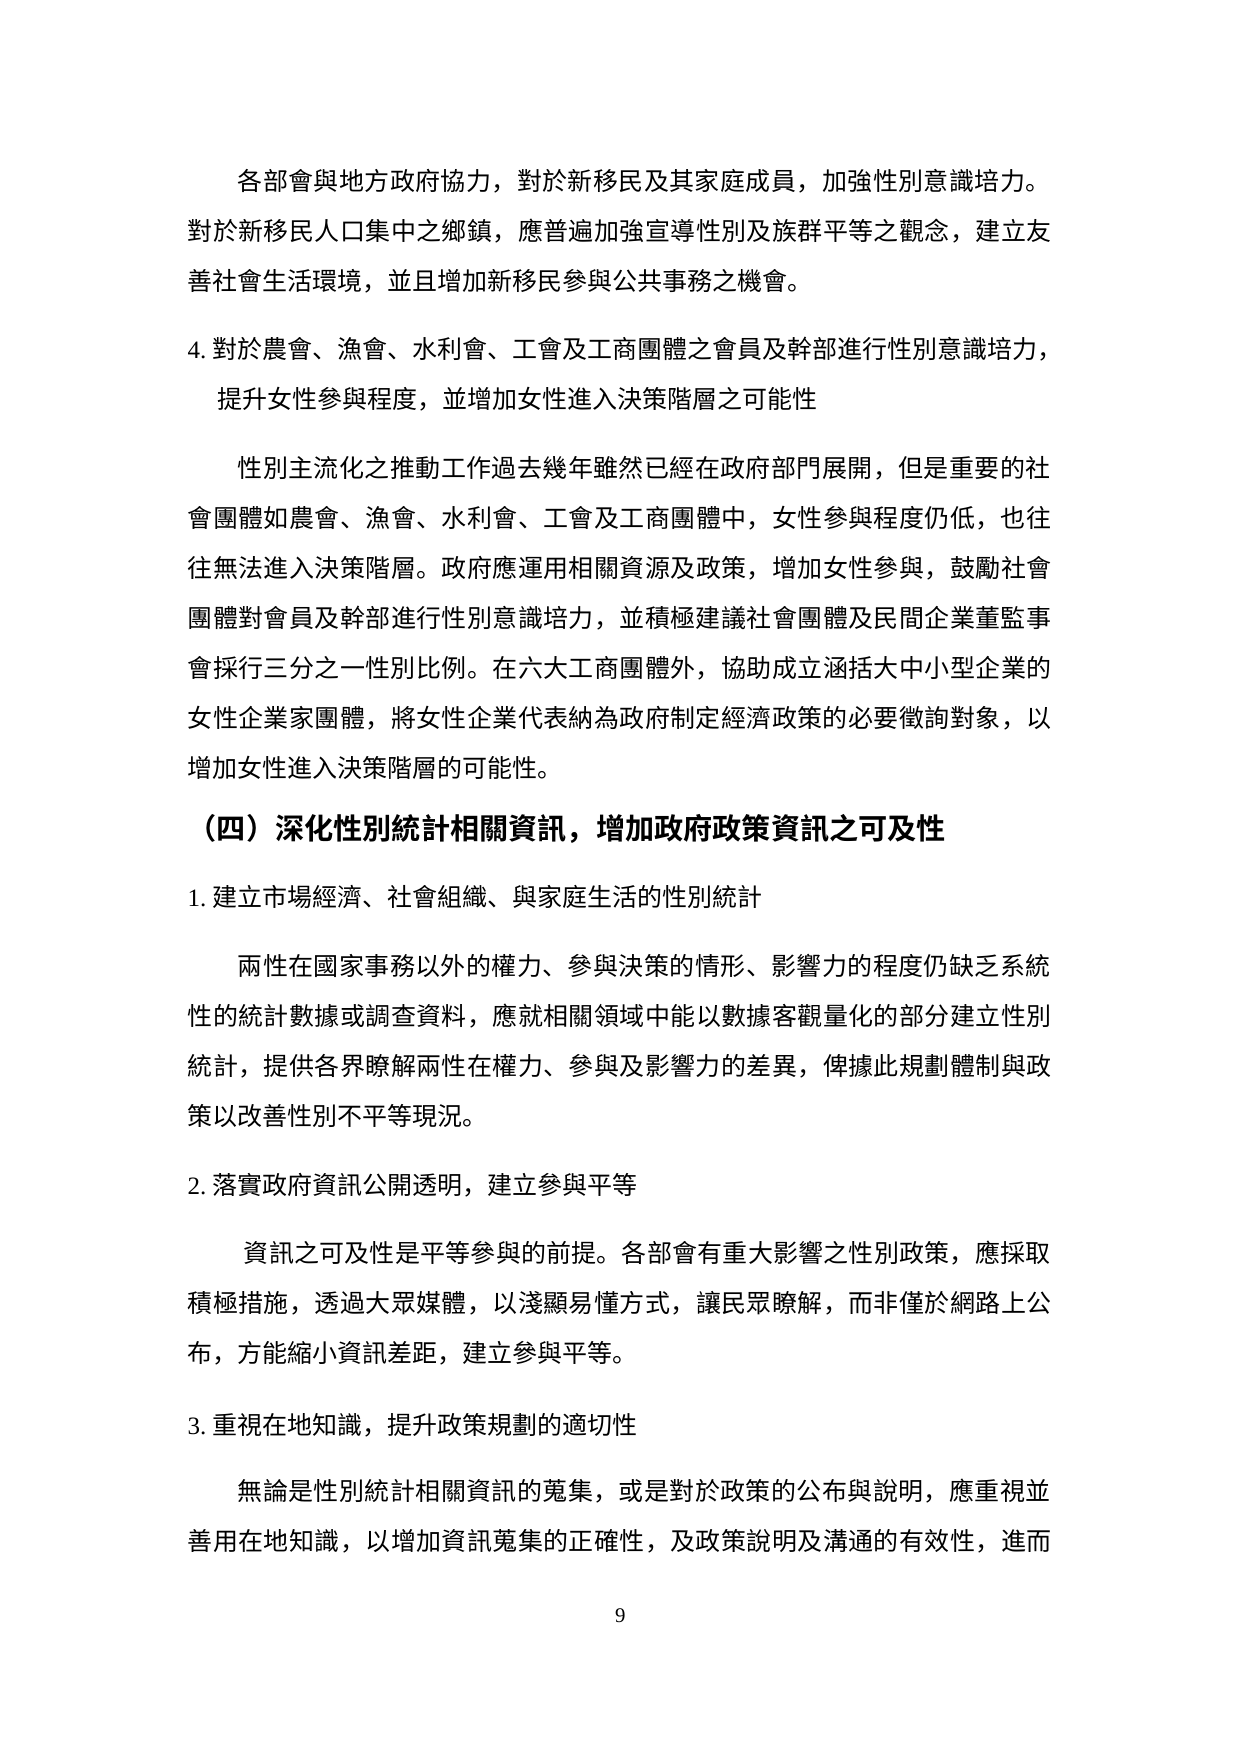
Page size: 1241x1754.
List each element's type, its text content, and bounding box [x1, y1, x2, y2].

text 無論是性別統計相關資訊的蒐集，或是對於政策的公布與說明，應重視並善用在地知識，以增加資訊蒐集的正確性，及政策說明及溝通的有效性，進而 [187, 1460, 1053, 1560]
text 資訊之可及性是平等參與的前提。各部會有重大影響之性別政策，應採取積極措施，透過大眾媒體，以淺顯易懂方式，讓民眾瞭解，而非僅於網路上公布，方能縮小資訊差距，建立參與平等。 [187, 1223, 1053, 1373]
text 2. 落實政府資訊公開透明，建立參與平等 [187, 1154, 1053, 1204]
text 3. 重視在地知識，提升政策規劃的適切性 [187, 1392, 1053, 1442]
text 1. 建立市場經濟、社會組織、與家庭生活的性別統計 [187, 867, 1053, 917]
text 4. 對於農會、漁會、水利會、工會及工商團體之會員及幹部進行性別意識培力，提升女性參與程度，並增加女性進入決策階層之可能性 [187, 319, 1053, 419]
text 各部會與地方政府協力，對於新移民及其家庭成員，加強性別意識培力。對於新移民人口集中之鄉鎮，應普遍加強宣導性別及族群平等之觀念，建立友善社會生活環境，並且增加新移民參與公共事務之機會。 [187, 150, 1053, 300]
text 兩性在國家事務以外的權力、參與決策的情形、影響力的程度仍缺乏系統性的統計數據或調查資料，應就相關領域中能以數據客觀量化的部分建立性別統計，提供各界瞭解兩性在權力、參與及影響力的差異，俾據此規劃體制與政策以改善性別不平等現況。 [187, 935, 1053, 1135]
text 性別主流化之推動工作過去幾年雖然已經在政府部門展開，但是重要的社會團體如農會、漁會、水利會、工會及工商團體中，女性參與程度仍低，也往往無法進入決策階層。政府應運用相關資源及政策，增加女性參與，鼓勵社會團體對會員及幹部進行性別意識培力，並積極建議社會團體及民間企業董監事會採行三分之一性別比例。在六大工商團體外，協助成立涵括大中小型企業的女性企業家團體，將女性企業代表納為政府制定經濟政策的必要徵詢對象，以增加女性進入決策階層的可能性。 [187, 437, 1053, 787]
text （四）深化性別統計相關資訊，增加政府政策資訊之可及性 [187, 806, 1053, 848]
